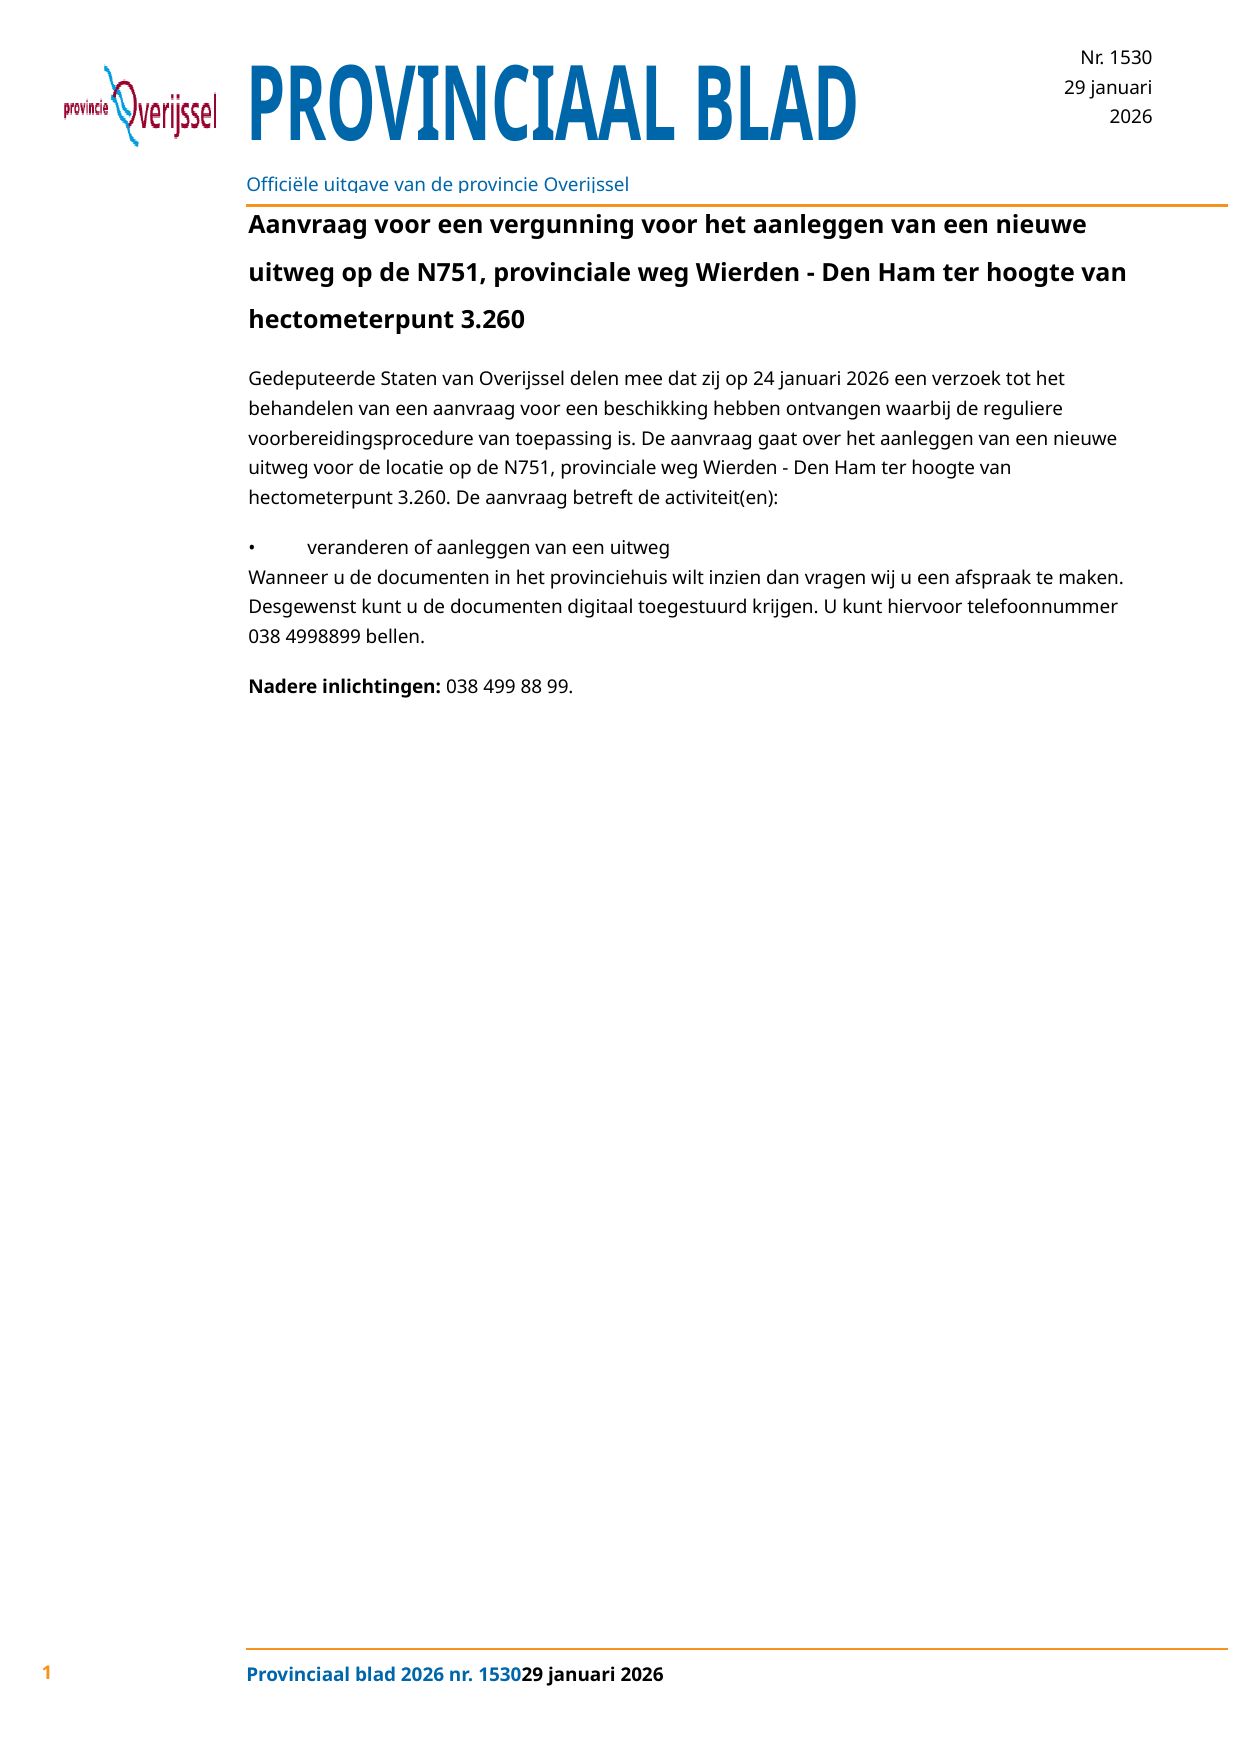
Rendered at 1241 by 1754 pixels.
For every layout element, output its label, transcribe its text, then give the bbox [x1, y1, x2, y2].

text Gedeputeerde Staten van Overijssel delen mee dat zij op 24 januari 2026 een verzoek tot het behandelen van een aanvraag voor een beschikking hebben ontvangen waarbij de reguliere voorbereidingsprocedure van toepassing is. De aanvraag gaat over het aanleggen van een nieuwe uitweg voor de locatie op de N751, provinciale weg Wierden - Den Ham ter hoogte van hectometerpunt 3.260. De aanvraag betreft de activiteit(en): [248, 366, 1152, 509]
picture [41, 47, 231, 172]
text Nadere inlichtingen: 038 499 88 99. [248, 673, 1152, 699]
text Aanvraag voor een vergunning voor het aanleggen van een nieuwe uitweg op de N751, provinciale weg Wierden - Den Ham ter hoogte van hectometerpunt 3.260 [248, 207, 1152, 336]
text Wanneer u de documenten in het provinciehuis wilt inzien dan vragen wij u een afspraak te maken. Desgewenst kunt u de documenten digitaal toegestuurd krijgen. U kunt hiervoor telefoonnummer 038 4998899 bellen. [248, 564, 1152, 649]
list veranderen of aanleggen van een uitweg [248, 534, 1152, 560]
